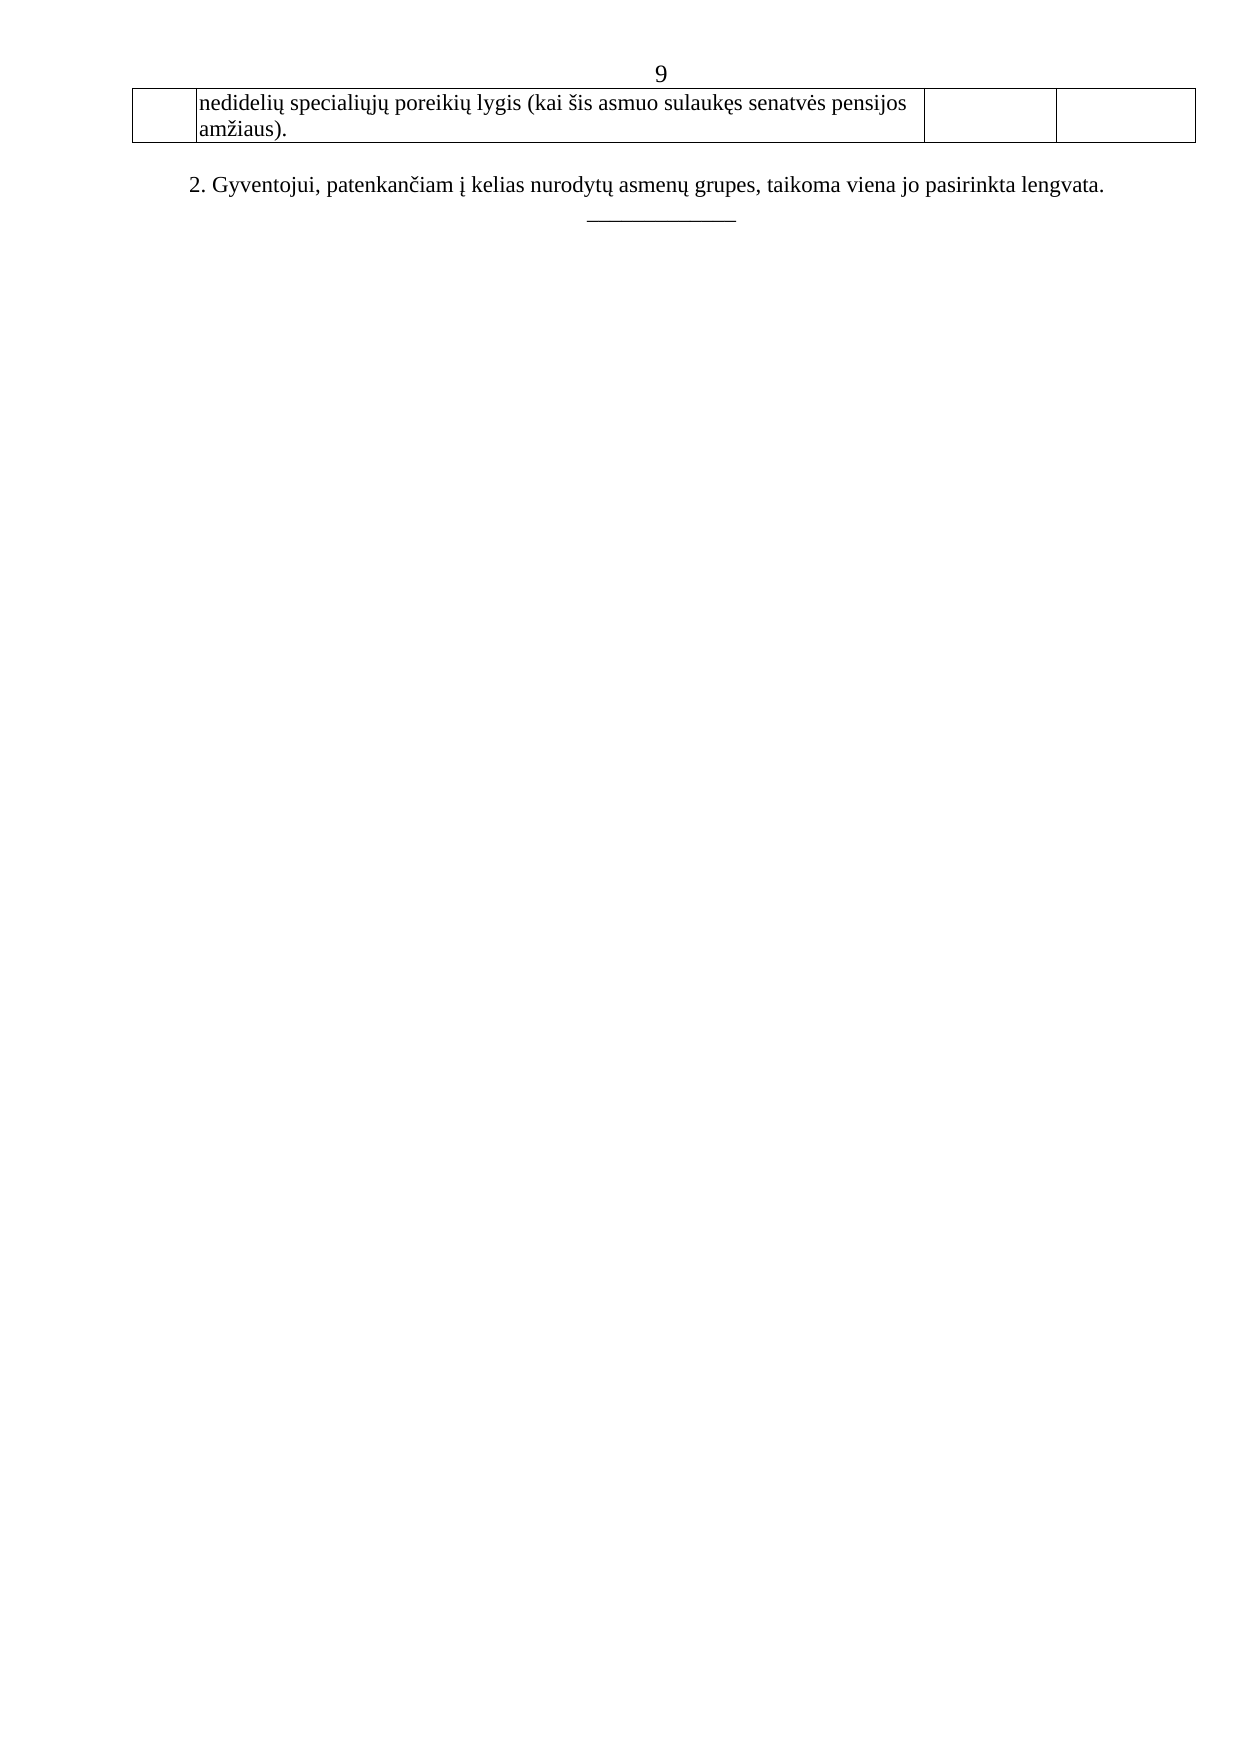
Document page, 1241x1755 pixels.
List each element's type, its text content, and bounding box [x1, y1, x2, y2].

table_cell [925, 89, 1056, 142]
table_cell [133, 89, 196, 142]
text _____________ [130, 198, 1192, 224]
text 2. Gyventojui, patenkančiam į kelias nurodytų asmenų grupes, taikoma viena jo pasirinkta lengvata. [130, 171, 1192, 198]
table_cell nedidelių specialiųjų poreikių lygis (kai šis asmuo sulaukęs senatvės pensijos amžiaus). [197, 89, 924, 142]
table_cell [1057, 89, 1195, 142]
